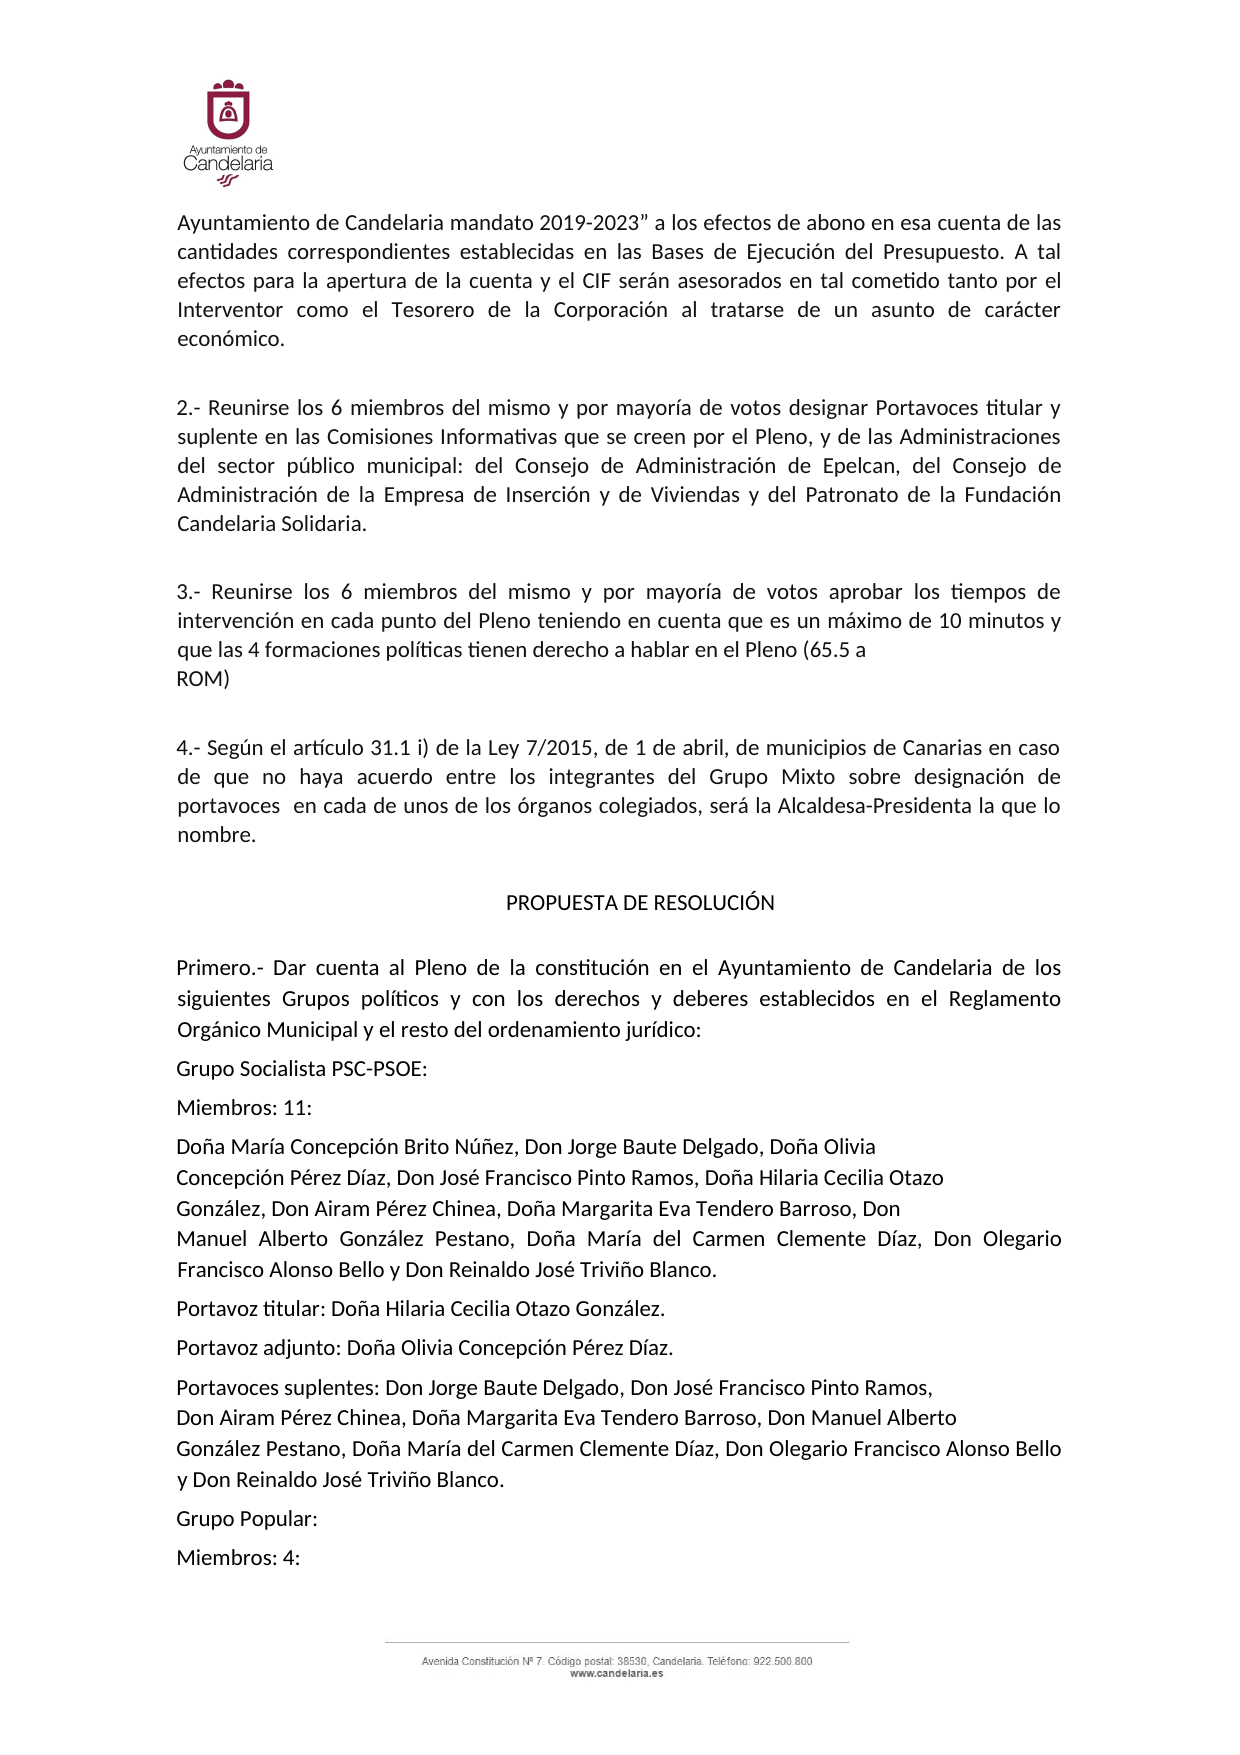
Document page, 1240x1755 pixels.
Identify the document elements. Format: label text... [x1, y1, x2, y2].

text Grupo Socialista PSC-PSOE: [176, 1054, 1063, 1082]
text Manuel Alberto González Pestano, Doña María del Carmen Clemente Díaz, Don Olegario Francisco Alonso Bello y Don Reinaldo José Triviño Blanco. [176, 1224, 1063, 1283]
text Concepción Pérez Díaz, Don José Francisco Pinto Ramos, Doña Hilaria Cecilia Otazo [176, 1163, 1063, 1191]
text Portavoces suplentes: Don Jorge Baute Delgado, Don José Francisco Pinto Ramos, [176, 1373, 1063, 1401]
text Don Airam Pérez Chinea, Doña Margarita Eva Tendero Barroso, Don Manuel Alberto [176, 1403, 1063, 1431]
text Ayuntamiento de Candelaria mandato 2019-2023” a los efectos de abono en esa cuenta de las cantidades correspondientes establecidas en las Bases de Ejecución del Presupuesto. A tal efectos para la apertura de la cuenta y el CIF serán asesorados en tal cometido tanto por el Interventor como el Tesorero de la Corporación al tratarse de un asunto de carácter económico. [176, 208, 1063, 352]
text ROM) [176, 664, 1063, 692]
text Miembros: 4: [176, 1543, 1063, 1571]
text 4.- Según el artículo 31.1 i) de la Ley 7/2015, de 1 de abril, de municipios de Canarias en caso de que no haya acuerdo entre los integrantes del Grupo Mixto sobre designación de portavoces en cada de unos de los órganos colegiados, será la Alcaldesa-Presidenta la que lo nombre. [176, 733, 1063, 848]
text 2.- Reunirse los 6 miembros del mismo y por mayoría de votos designar Portavoces titular y suplente en las Comisiones Informativas que se creen por el Pleno, y de las Administraciones del sector público municipal: del Consejo de Administración de Epelcan, del Consejo de Administración de la Empresa de Inserción y de Viviendas y del Patronato de la Fundación Candelaria Solidaria. [176, 393, 1063, 537]
text Grupo Popular: [176, 1504, 1063, 1532]
text González, Don Airam Pérez Chinea, Doña Margarita Eva Tendero Barroso, Don [176, 1194, 1063, 1222]
text Miembros: 11: [176, 1093, 1063, 1121]
text Portavoz titular: Doña Hilaria Cecilia Otazo González. [176, 1294, 1063, 1322]
text 3.- Reunirse los 6 miembros del mismo y por mayoría de votos aprobar los tiempos de intervención en cada punto del Pleno teniendo en cuenta que es un máximo de 10 minutos y que las 4 formaciones políticas tienen derecho a hablar en el Pleno (65.5 a [176, 577, 1063, 663]
text Primero.- Dar cuenta al Pleno de la constitución en el Ayuntamiento de Candelaria de los siguientes Grupos políticos y con los derechos y deberes establecidos en el Reglamento Orgánico Municipal y el resto del ordenamiento jurídico: [176, 953, 1063, 1043]
text Portavoz adjunto: Doña Olivia Concepción Pérez Díaz. [176, 1333, 1063, 1361]
text González Pestano, Doña María del Carmen Clemente Díaz, Don Olegario Francisco Alonso Bello y Don Reinaldo José Triviño Blanco. [176, 1434, 1063, 1493]
subtitle PROPUESTA DE RESOLUCIÓN [218, 888, 1063, 916]
text Doña María Concepción Brito Núñez, Don Jorge Baute Delgado, Doña Olivia [176, 1132, 1063, 1160]
